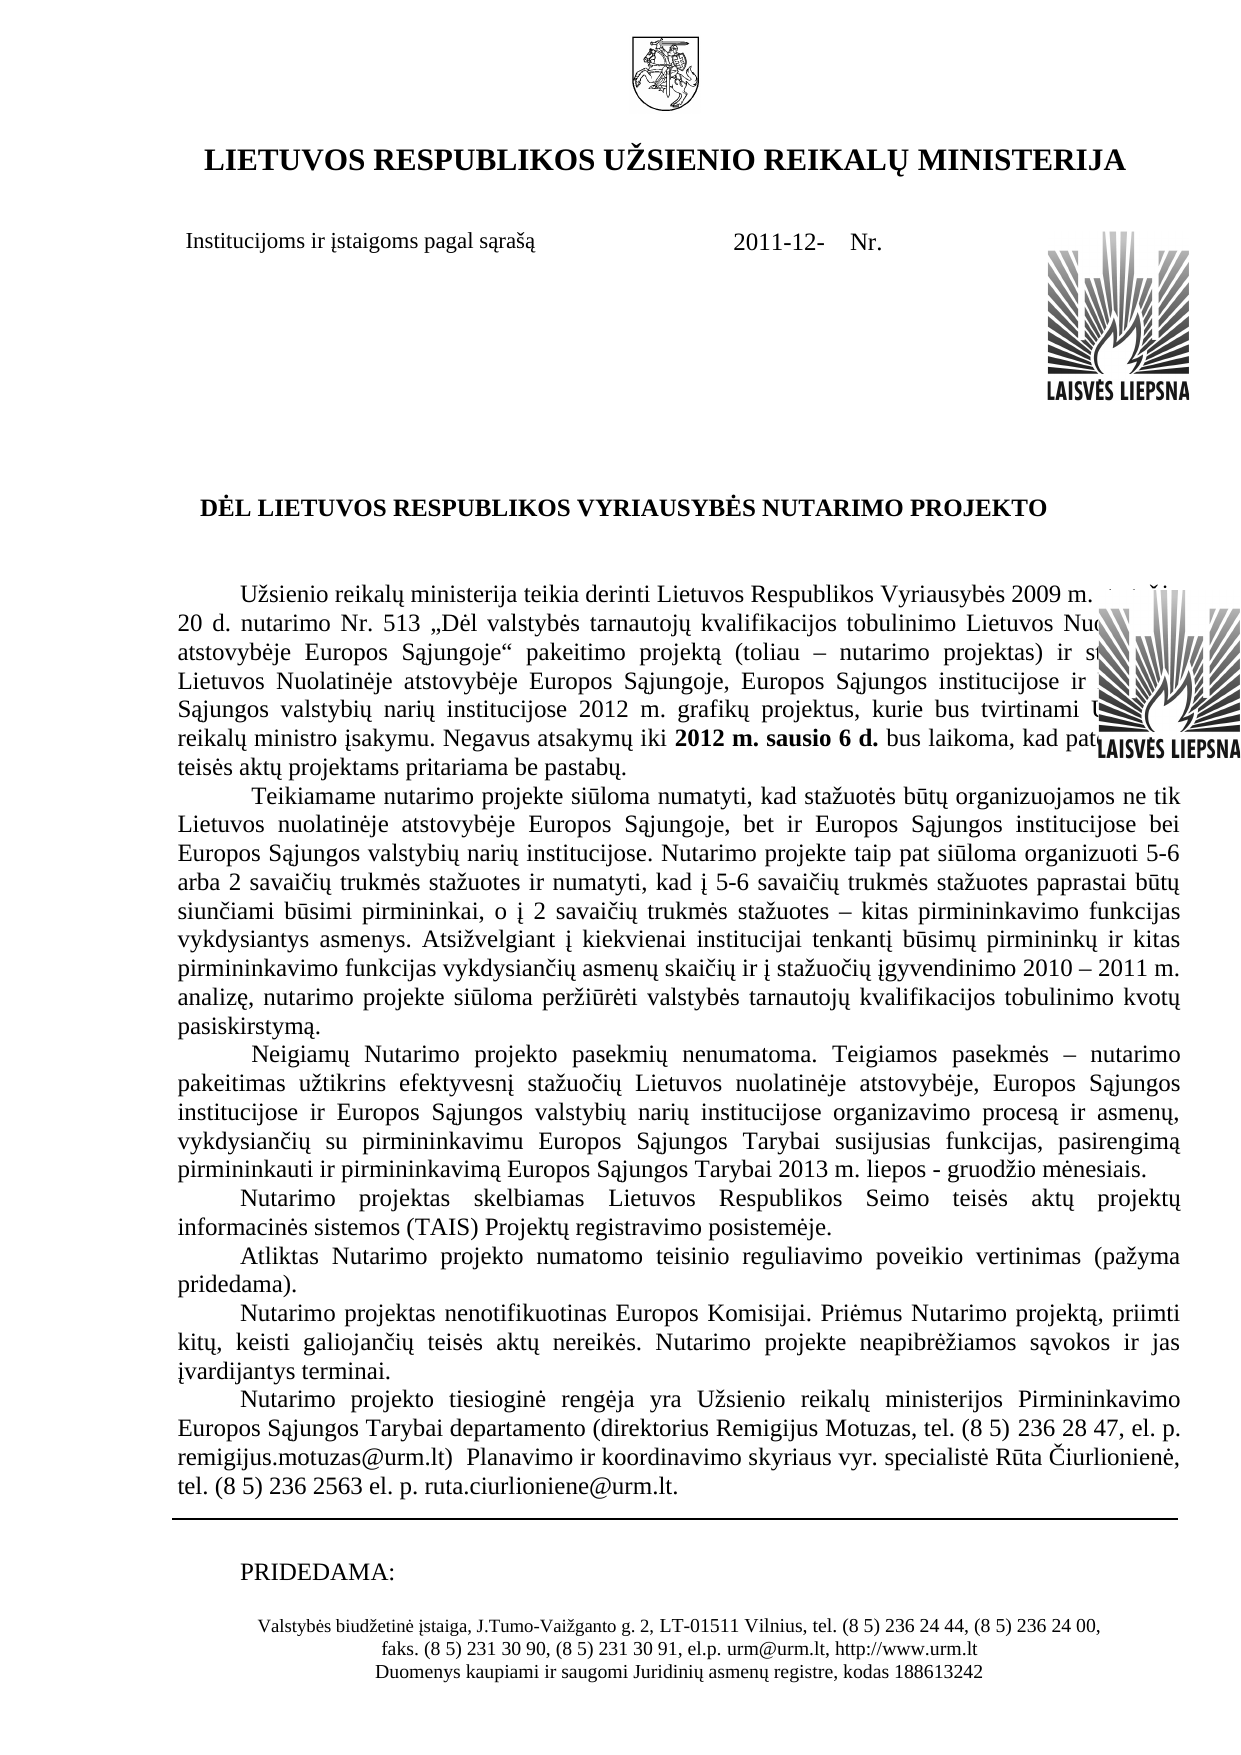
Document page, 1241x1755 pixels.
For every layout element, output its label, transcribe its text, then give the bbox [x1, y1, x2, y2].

table_cell [678, 551, 723, 579]
table_cell [200, 522, 678, 551]
table_cell [181, 522, 185, 551]
text Nutarimo projektas skelbiamas Lietuvos Respublikos Seimo teisės aktų projektų informacinės sistemos (TAIS) Projektų registravimo posistemėje. [177, 1183, 1181, 1241]
table_cell [1158, 551, 1183, 579]
table_header [1158, 35, 1183, 227]
table_header LIETUVOS RESPUBLIKOS UŽSIENIO REIKALŲ MINISTERIJA [181, 35, 1149, 227]
table_cell [1158, 465, 1183, 522]
table_cell [176, 227, 181, 464]
table_cell dėl Lietuvos respublikos vyriausybės nutarimo projekto [200, 465, 1158, 522]
table_cell [185, 522, 200, 551]
table_cell [185, 465, 200, 522]
table_cell [176, 522, 181, 551]
text Neigiamų Nutarimo projekto pasekmių nenumatoma. Teigiamos pasekmės – nutarimo pakeitimas užtikrins efektyvesnį stažuočių Lietuvos nuolatinėje atstovybėje, Europos Sąjungos institucijose ir Europos Sąjungos valstybių narių institucijose organizavimo procesą ir asmenų, vykdysiančių su pirmininkavimu Europos Sąjungos Tarybai susijusias funkcijas, pasirengimą pirmininkauti ir pirmininkavimą Europos Sąjungos Tarybai 2013 m. liepos - gruodžio mėnesiais. [177, 1039, 1181, 1183]
table_header [1149, 35, 1158, 227]
table_cell [176, 465, 181, 522]
table_cell [723, 522, 884, 551]
text Atliktas Nutarimo projekto numatomo teisinio reguliavimo poveikio vertinimas (pažyma pridedama). [177, 1241, 1181, 1298]
text Nutarimo projektas nenotifikuotinas Europos Komisijai. Priėmus Nutarimo projektą, priimti kitų, keisti galiojančių teisės aktų nereikės. Nutarimo projekte neapibrėžiamos sąvokos ir jas įvardijantys terminai. [177, 1298, 1181, 1384]
text Teikiamame nutarimo projekte siūloma numatyti, kad stažuotės būtų organizuojamos ne tik Lietuvos nuolatinėje atstovybėje Europos Sąjungoje, bet ir Europos Sąjungos institucijose bei Europos Sąjungos valstybių narių institucijose. Nutarimo projekte taip pat siūloma organizuoti 5-6 arba 2 savaičių trukmės stažuotes ir numatyti, kad į 5-6 savaičių trukmės stažuotes paprastai būtų siunčiami būsimi pirmininkai, o į 2 savaičių trukmės stažuotes – kitas pirmininkavimo funkcijas vykdysiantys asmenys. Atsižvelgiant į kiekvienai institucijai tenkantį būsimų pirmininkų ir kitas pirmininkavimo funkcijas vykdysiančių asmenų skaičių ir į stažuočių įgyvendinimo 2010 – 2011 m. analizę, nutarimo projekte siūloma peržiūrėti valstybės tarnautojų kvalifikacijos tobulinimo kvotų pasiskirstymą. [177, 781, 1181, 1039]
text PRIDEDAMA: [177, 1557, 1181, 1586]
table_cell [1158, 522, 1183, 551]
table_cell [181, 227, 185, 464]
table_cell 2011-12- Nr. [621, 227, 1183, 464]
table_header [176, 35, 181, 227]
table_cell [884, 522, 1158, 551]
table_cell [884, 551, 1158, 579]
text Nutarimo projekto tiesioginė rengėja yra Užsienio reikalų ministerijos Pirmininkavimo Europos Sąjungos Tarybai departamento (direktorius Remigijus Motuzas, tel. (8 5) 236 28 47, el. p. remigijus.motuzas@urm.lt) Planavimo ir koordinavimo skyriaus vyr. specialistė Rūta Čiurlionienė, tel. (8 5) 236 2563 el. p. ruta.ciurlioniene@urm.lt. [177, 1384, 1181, 1499]
text Užsienio reikalų ministerija teikia derinti Lietuvos Respublikos Vyriausybės 2009 m. gegužės 20 d. nutarimo Nr. 513 „Dėl valstybės tarnautojų kvalifikacijos tobulinimo Lietuvos Nuolatinėje atstovybėje Europos Sąjungoje“ pakeitimo projektą (toliau – nutarimo projektas) ir stažuočių Lietuvos Nuolatinėje atstovybėje Europos Sąjungoje, Europos Sąjungos institucijose ir Europos Sąjungos valstybių narių institucijose 2012 m. grafikų projektus, kurie bus tvirtinami Užsienio reikalų ministro įsakymu. Negavus atsakymų iki 2012 m. sausio 6 d. bus laikoma, kad pateiktiems teisės aktų projektams pritariama be pastabų. [177, 579, 1181, 781]
table_cell [678, 522, 723, 551]
table_cell [181, 465, 185, 522]
table_cell [723, 551, 884, 579]
table_cell [176, 551, 678, 579]
table_cell Institucijoms ir įstaigoms pagal sąrašą [185, 227, 621, 464]
